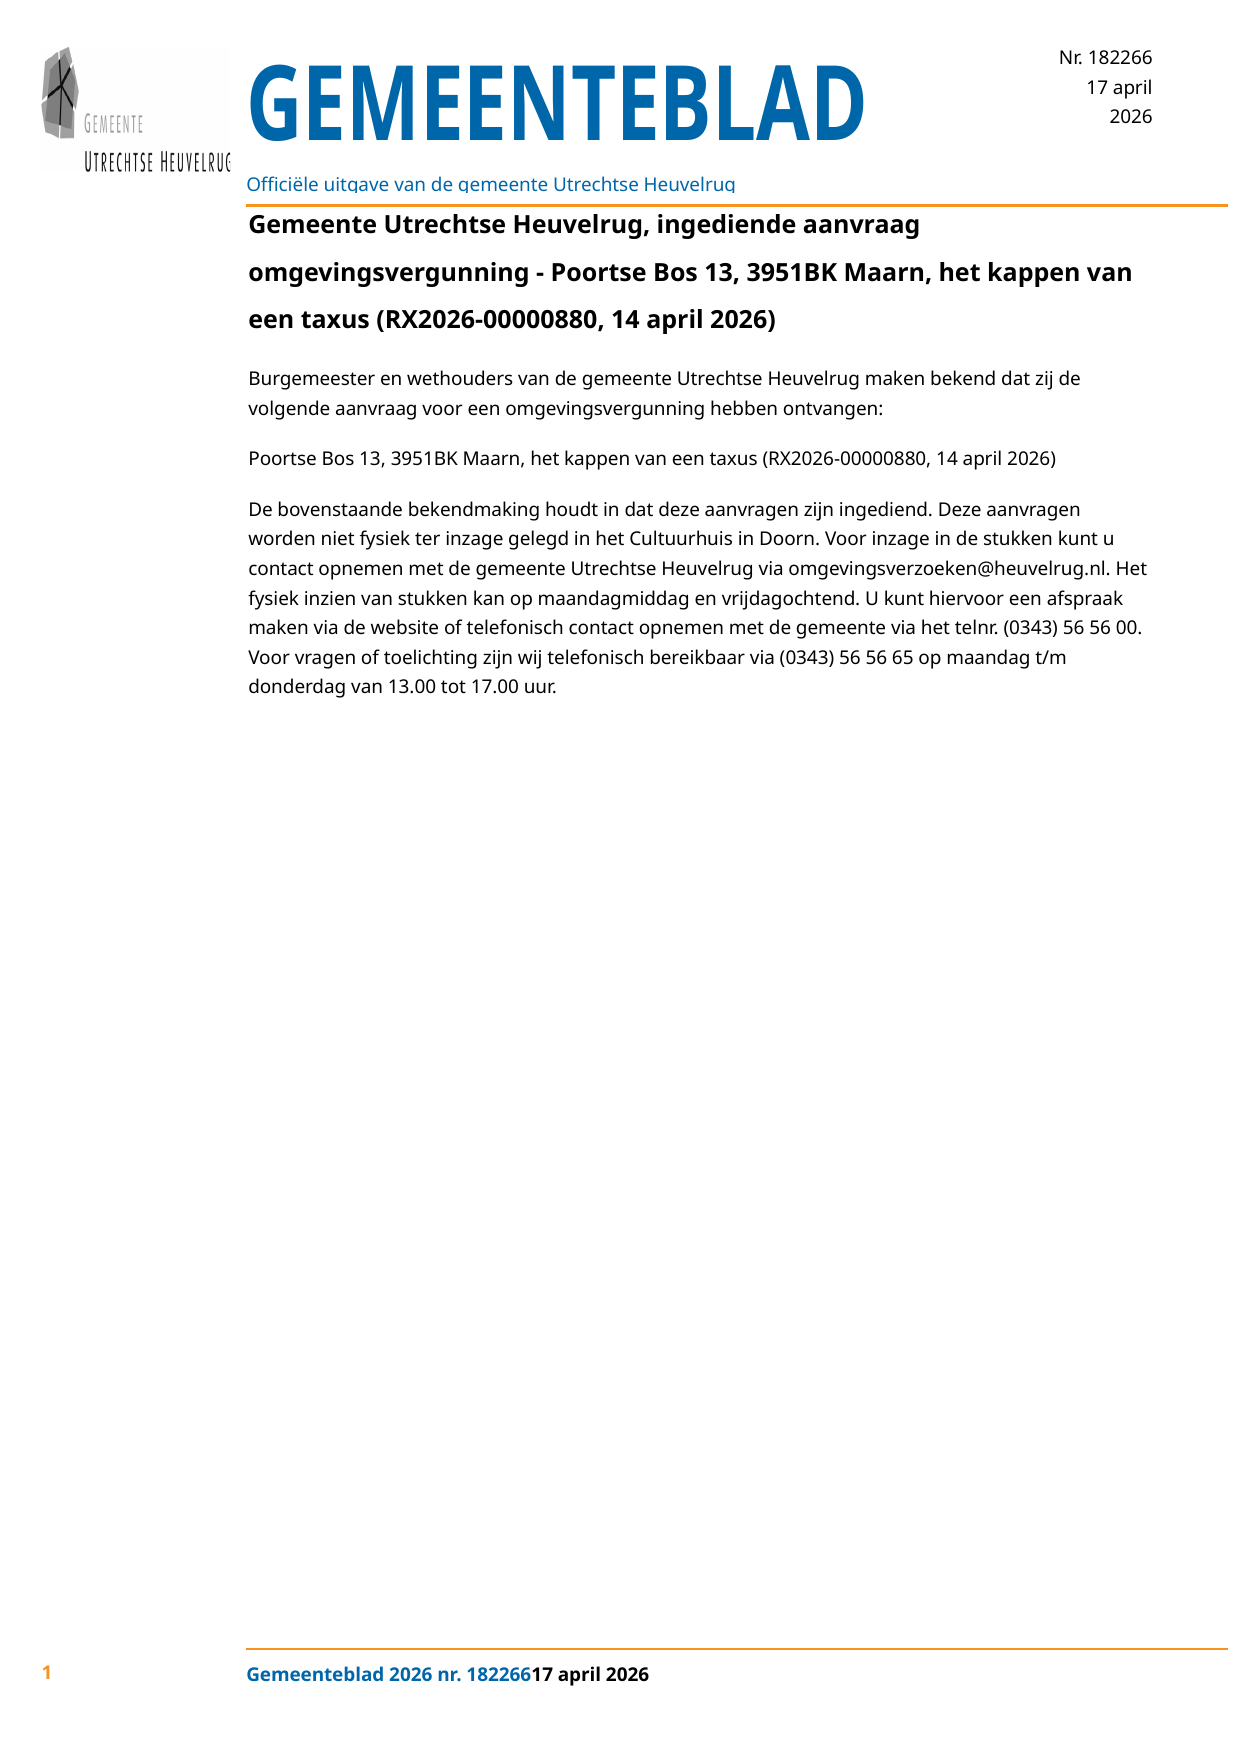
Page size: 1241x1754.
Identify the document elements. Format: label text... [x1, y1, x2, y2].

text De bovenstaande bekendmaking houdt in dat deze aanvragen zijn ingediend. Deze aanvragen worden niet fysiek ter inzage gelegd in het Cultuurhuis in Doorn. Voor inzage in de stukken kunt u contact opnemen met de gemeente Utrechtse Heuvelrug via omgevingsverzoeken@heuvelrug.nl. Het fysiek inzien van stukken kan op maandagmiddag en vrijdagochtend. U kunt hiervoor een afspraak maken via de website of telefonisch contact opnemen met de gemeente via het telnr. (0343) 56 56 00. Voor vragen of toelichting zijn wij telefonisch bereikbaar via (0343) 56 56 65 op maandag t/m donderdag van 13.00 tot 17.00 uur. [248, 496, 1152, 699]
text Burgemeester en wethouders van de gemeente Utrechtse Heuvelrug maken bekend dat zij de volgende aanvraag voor een omgevingsvergunning hebben ontvangen: [248, 366, 1152, 421]
picture [41, 47, 231, 172]
text Poortse Bos 13, 3951BK Maarn, het kappen van een taxus (RX2026-00000880, 14 april 2026) [248, 446, 1152, 471]
text Gemeente Utrechtse Heuvelrug, ingediende aanvraag omgevingsvergunning - Poortse Bos 13, 3951BK Maarn, het kappen van een taxus (RX2026-00000880, 14 april 2026) [248, 207, 1152, 336]
